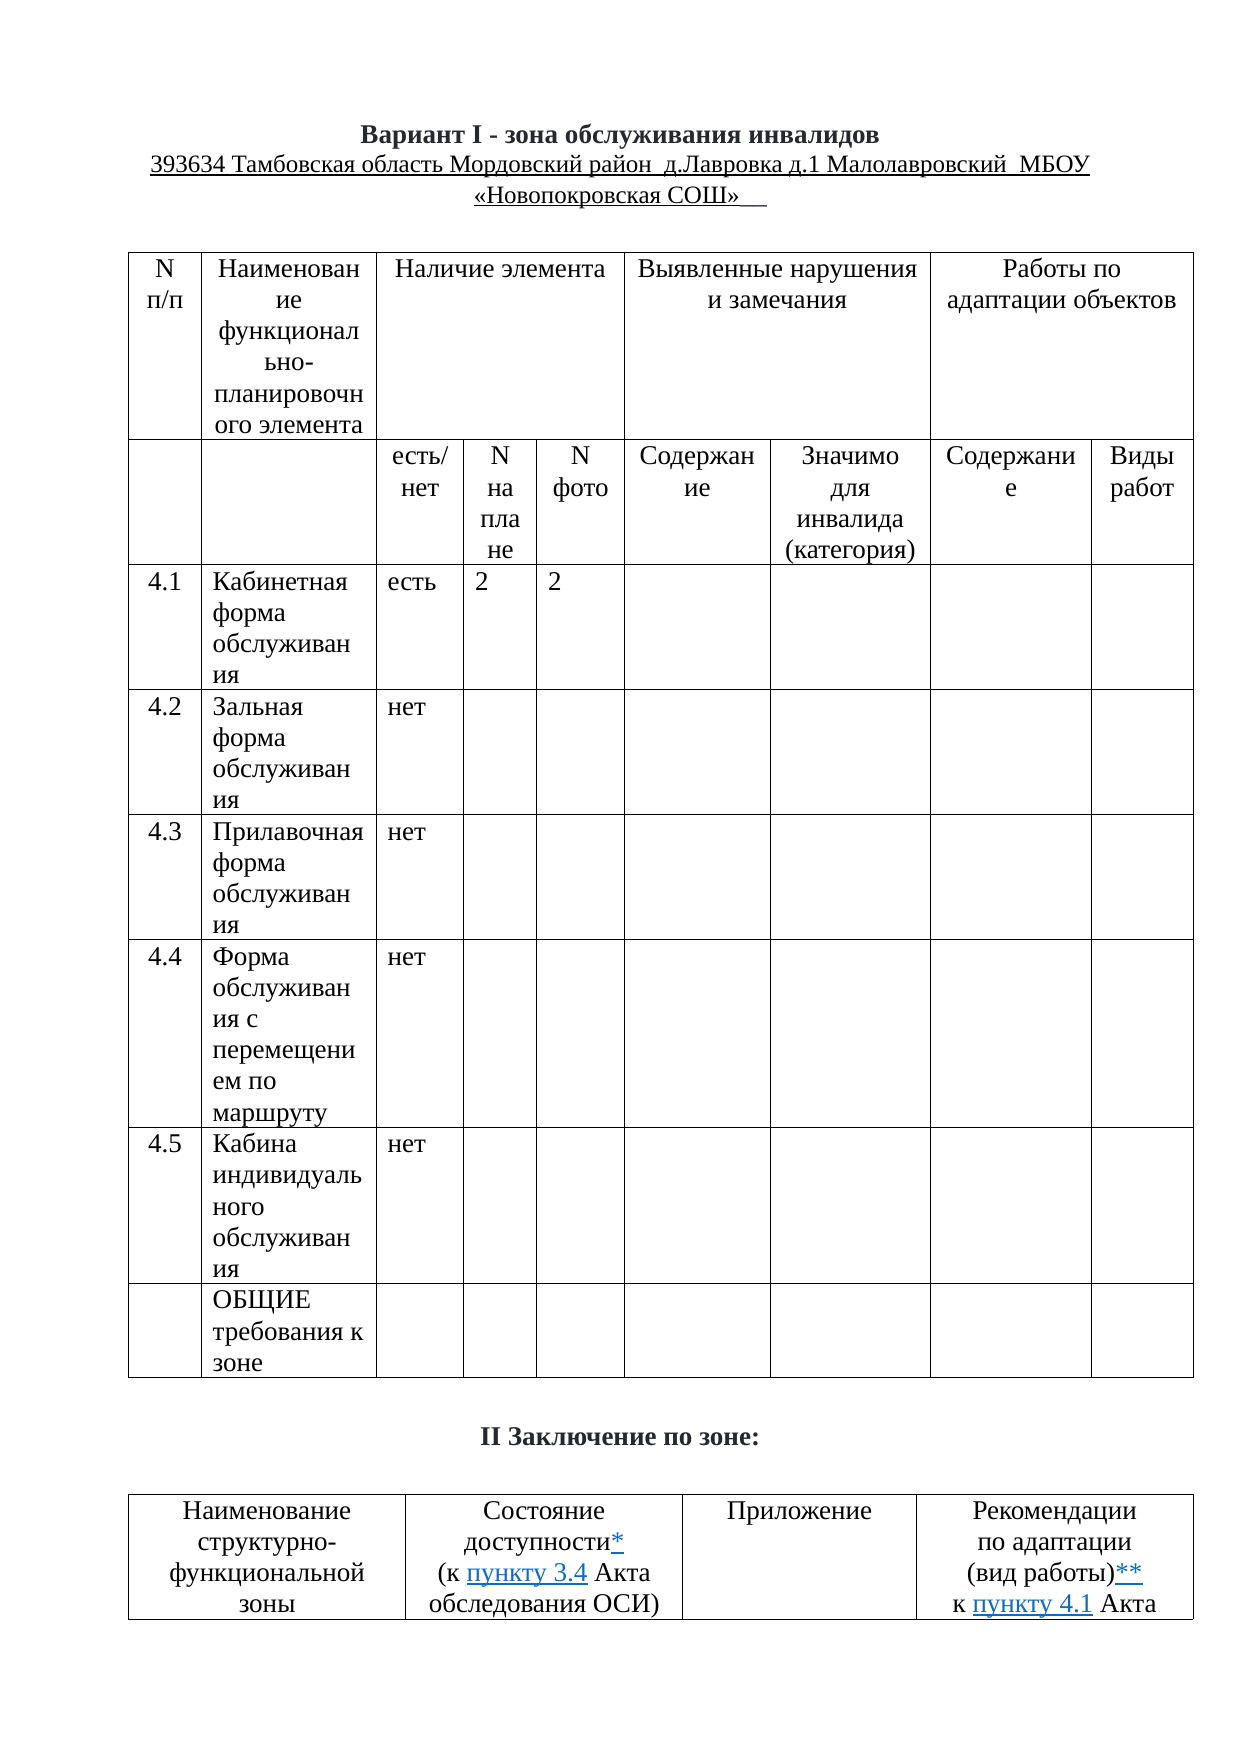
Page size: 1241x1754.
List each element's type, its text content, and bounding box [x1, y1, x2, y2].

table_cell нет [377, 815, 463, 939]
table_cell [537, 1128, 624, 1283]
table_cell нет [377, 1128, 463, 1283]
table_cell [771, 940, 930, 1127]
table_header Приложение [683, 1495, 916, 1618]
table_cell [1092, 815, 1193, 939]
table_cell [464, 690, 536, 814]
table_cell [1092, 565, 1193, 689]
table_cell [464, 940, 536, 1127]
table_cell [931, 815, 1091, 939]
table_cell 4.4 [129, 940, 201, 1127]
table_header Выявленные нарушения и замечания [625, 253, 930, 439]
table_cell Кабина индивидуального обслуживания [202, 1128, 376, 1283]
table_header N п/п [129, 253, 201, 439]
table_cell [129, 440, 201, 564]
table_cell [625, 940, 770, 1127]
table_cell [931, 565, 1091, 689]
table_header Работы по адаптации объектов [931, 253, 1193, 439]
table_cell Зальная форма обслуживания [202, 690, 376, 814]
table_cell [377, 1284, 463, 1377]
table_cell [625, 1128, 770, 1283]
table_header Рекомендации по адаптации (вид работы)** к пункту 4.1 Акта [917, 1495, 1193, 1618]
table_cell [1092, 1128, 1193, 1283]
table_cell 4.2 [129, 690, 201, 814]
table_cell [771, 815, 930, 939]
table_cell нет [377, 940, 463, 1127]
table_header Наименование структурно-функциональной зоны [129, 1495, 405, 1618]
table_cell [1092, 690, 1193, 814]
table_cell Значимо для инвалида (категория) [771, 440, 930, 564]
table_cell [625, 1284, 770, 1377]
table_cell [771, 690, 930, 814]
table_header Состояние доступности* (к пункту 3.4 Акта обследования ОСИ) [406, 1495, 682, 1618]
table_cell [464, 815, 536, 939]
table_cell [931, 1128, 1091, 1283]
table_cell [771, 1128, 930, 1283]
table_cell Кабинетная форма обслуживания [202, 565, 376, 689]
table_cell Содержание [625, 440, 770, 564]
table_cell 4.3 [129, 815, 201, 939]
table_cell есть [377, 565, 463, 689]
table_cell [129, 1284, 201, 1377]
table_cell [625, 565, 770, 689]
table_cell [464, 1128, 536, 1283]
table_cell Форма обслуживания с перемещением по маршруту [202, 940, 376, 1127]
table_cell [931, 940, 1091, 1127]
table_cell [1092, 940, 1193, 1127]
table_cell 4.1 [129, 565, 201, 689]
table_cell Содержание [931, 440, 1091, 564]
table_cell N на плане [464, 440, 536, 564]
table_cell [464, 1284, 536, 1377]
table_cell [537, 815, 624, 939]
table_header Наличие элемента [377, 253, 624, 439]
table_cell нет [377, 690, 463, 814]
table_cell есть/ нет [377, 440, 463, 564]
table_cell [625, 690, 770, 814]
table_cell N фото [537, 440, 624, 564]
table_cell [537, 1284, 624, 1377]
text Вариант I - зона обслуживания инвалидов 393634 Тамбовская область Мордовский район д.Лавровка д.1 Малолавровский МБОУ «Новопокровская СОШ»__ [118, 118, 1122, 209]
table_cell ОБЩИЕ требования к зоне [202, 1284, 376, 1377]
table_cell [931, 690, 1091, 814]
text II Заключение по зоне: [118, 1420, 1122, 1451]
table_cell 2 [464, 565, 536, 689]
table_cell 4.5 [129, 1128, 201, 1283]
table_cell Виды работ [1092, 440, 1193, 564]
table_cell [537, 940, 624, 1127]
table_cell [625, 815, 770, 939]
table_cell 2 [537, 565, 624, 689]
table_cell [1092, 1284, 1193, 1377]
table_cell [931, 1284, 1091, 1377]
table_cell Прилавочная форма обслуживания [202, 815, 376, 939]
table_cell [202, 440, 376, 564]
table_cell [537, 690, 624, 814]
table_cell [771, 1284, 930, 1377]
table_header Наименование функционально-планировочного элемента [202, 253, 376, 439]
table_cell [771, 565, 930, 689]
